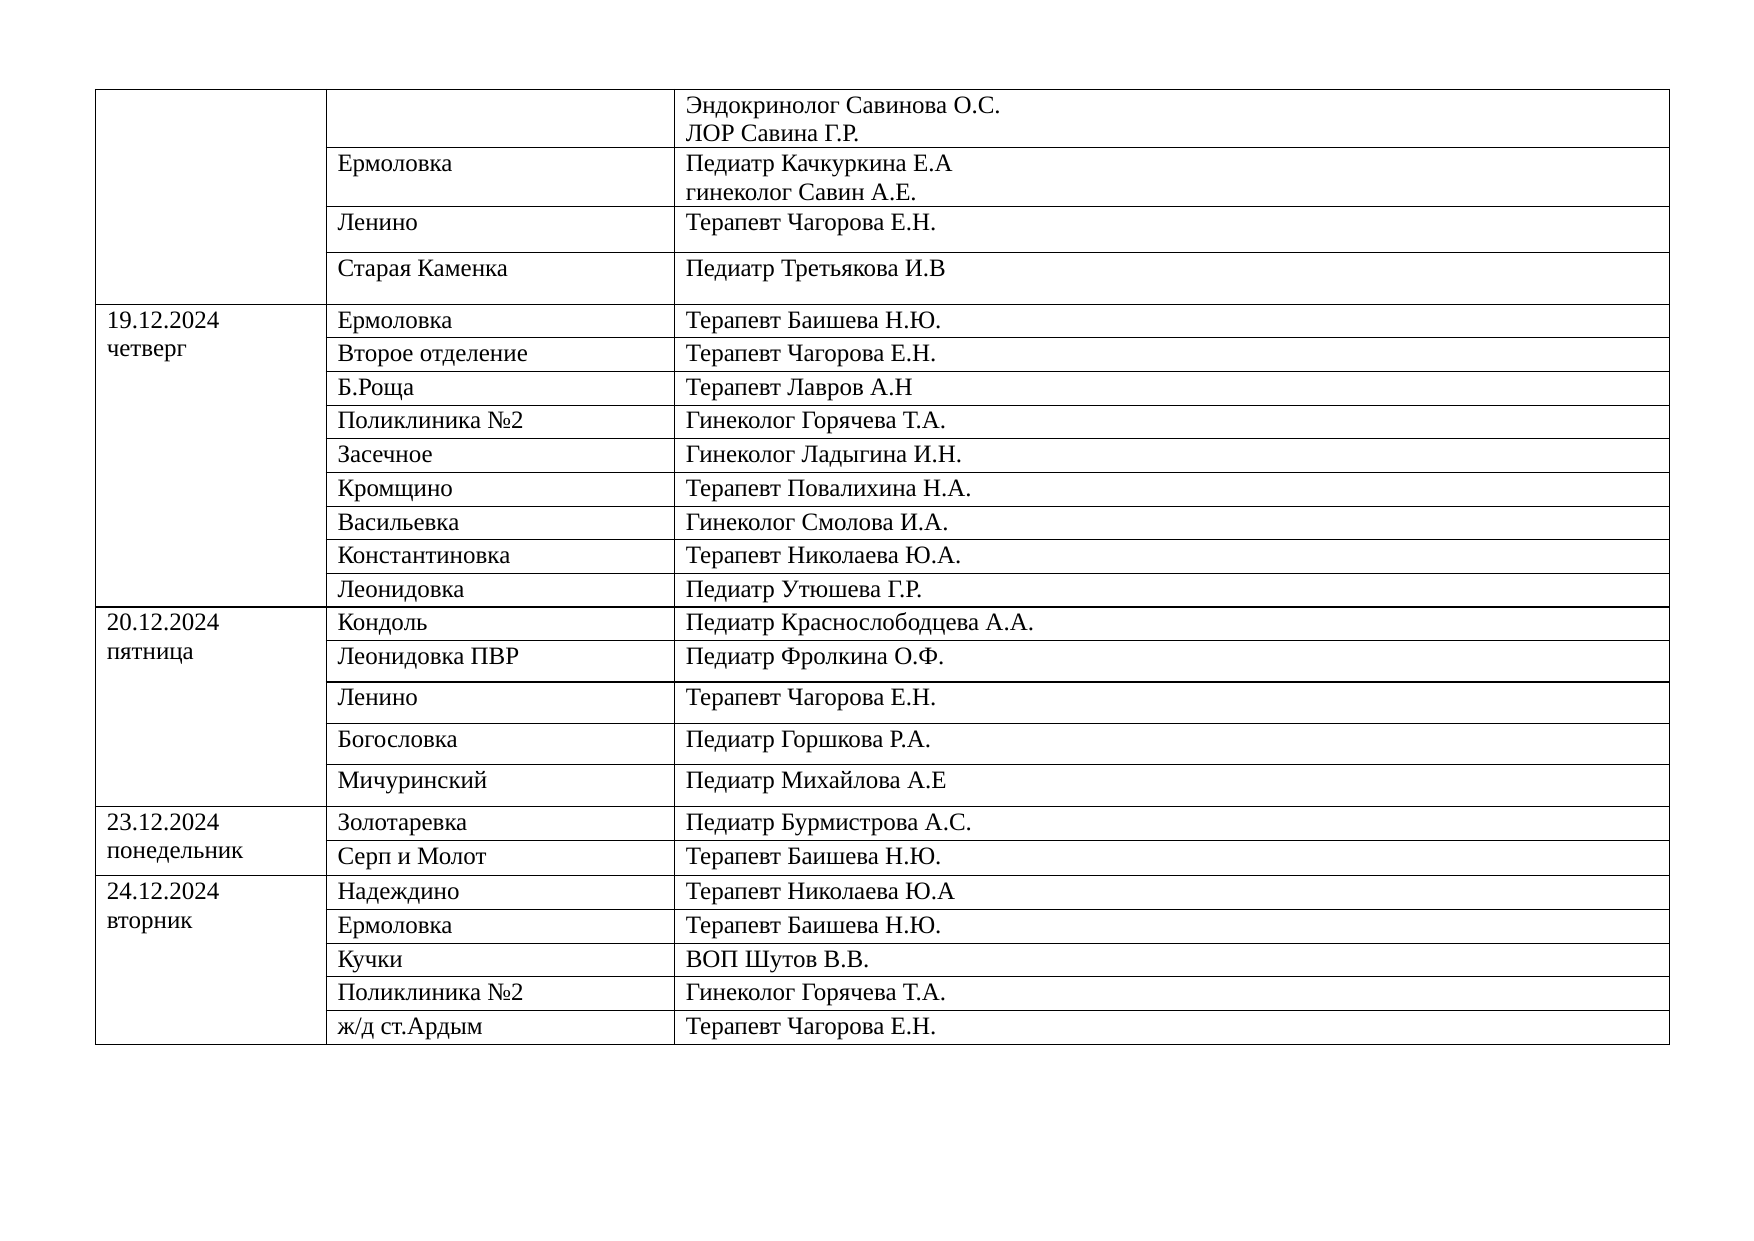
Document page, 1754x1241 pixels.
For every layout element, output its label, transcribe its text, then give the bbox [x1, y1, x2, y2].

table_cell Б.Роща [327, 372, 674, 404]
table_cell Терапевт Чагорова Е.Н. [675, 207, 1669, 252]
table_cell Педиатр Михайлова А.Е [675, 765, 1669, 806]
table_cell Васильевка [327, 507, 674, 539]
table_cell ВОП Шутов В.В. [675, 944, 1669, 976]
table_cell Терапевт Чагорова Е.Н. [675, 1011, 1669, 1043]
table_cell Надеждино [327, 876, 674, 909]
table_cell ж/д ст.Ардым [327, 1011, 674, 1043]
table_cell 24.12.2024 вторник [96, 876, 326, 1043]
table_cell Поликлиника №2 [327, 977, 674, 1010]
table_cell Эндокринолог Савинова О.С. ЛОР Савина Г.Р. [675, 90, 1669, 147]
table_cell Ермоловка [327, 148, 674, 206]
table_cell Леонидовка [327, 574, 674, 606]
table_cell Педиатр Фролкина О.Ф. [675, 641, 1669, 681]
table_cell Педиатр Третьякова И.В [675, 253, 1669, 304]
table_cell Терапевт Лавров А.Н [675, 372, 1669, 404]
table_cell [327, 90, 674, 147]
table_cell Гинеколог Смолова И.А. [675, 507, 1669, 539]
table_cell Педиатр Бурмистрова А.С. [675, 807, 1669, 840]
table_cell Второе отделение [327, 338, 674, 371]
table_cell Педиатр Качкуркина Е.А гинеколог Савин А.Е. [675, 148, 1669, 206]
table_cell Старая Каменка [327, 253, 674, 304]
table_cell Богословка [327, 724, 674, 764]
table_cell Ермоловка [327, 305, 674, 337]
table_cell Ленино [327, 207, 674, 252]
table_cell Засечное [327, 439, 674, 472]
table_cell Леонидовка ПВР [327, 641, 674, 681]
table_cell Кучки [327, 944, 674, 976]
table_cell Педиатр Утюшева Г.Р. [675, 574, 1669, 606]
table_cell Константиновка [327, 540, 674, 573]
table_cell Золотаревка [327, 807, 674, 840]
table_cell Поликлиника №2 [327, 406, 674, 438]
table_cell Терапевт Баишева Н.Ю. [675, 841, 1669, 875]
table_cell Терапевт Баишева Н.Ю. [675, 910, 1669, 943]
table_cell 23.12.2024 понедельник [96, 807, 326, 875]
table_cell Терапевт Чагорова Е.Н. [675, 683, 1669, 723]
table_cell [96, 90, 326, 304]
table_cell Гинеколог Горячева Т.А. [675, 406, 1669, 438]
table_cell 19.12.2024 четверг [96, 305, 326, 606]
table_cell Терапевт Баишева Н.Ю. [675, 305, 1669, 337]
table_cell Ленино [327, 683, 674, 723]
table_cell Педиатр Горшкова Р.А. [675, 724, 1669, 764]
table_cell Ермоловка [327, 910, 674, 943]
table_cell Гинеколог Ладыгина И.Н. [675, 439, 1669, 472]
table_cell Терапевт Повалихина Н.А. [675, 473, 1669, 506]
table_cell Терапевт Чагорова Е.Н. [675, 338, 1669, 371]
table_cell Терапевт Николаева Ю.А [675, 876, 1669, 909]
table_cell 20.12.2024 пятница [96, 608, 326, 806]
table_cell Терапевт Николаева Ю.А. [675, 540, 1669, 573]
table_cell Серп и Молот [327, 841, 674, 875]
table_cell Гинеколог Горячева Т.А. [675, 977, 1669, 1010]
table_cell Педиатр Краснослободцева А.А. [675, 608, 1669, 640]
table_cell Кондоль [327, 608, 674, 640]
table_cell Кромщино [327, 473, 674, 506]
table_cell Мичуринский [327, 765, 674, 806]
